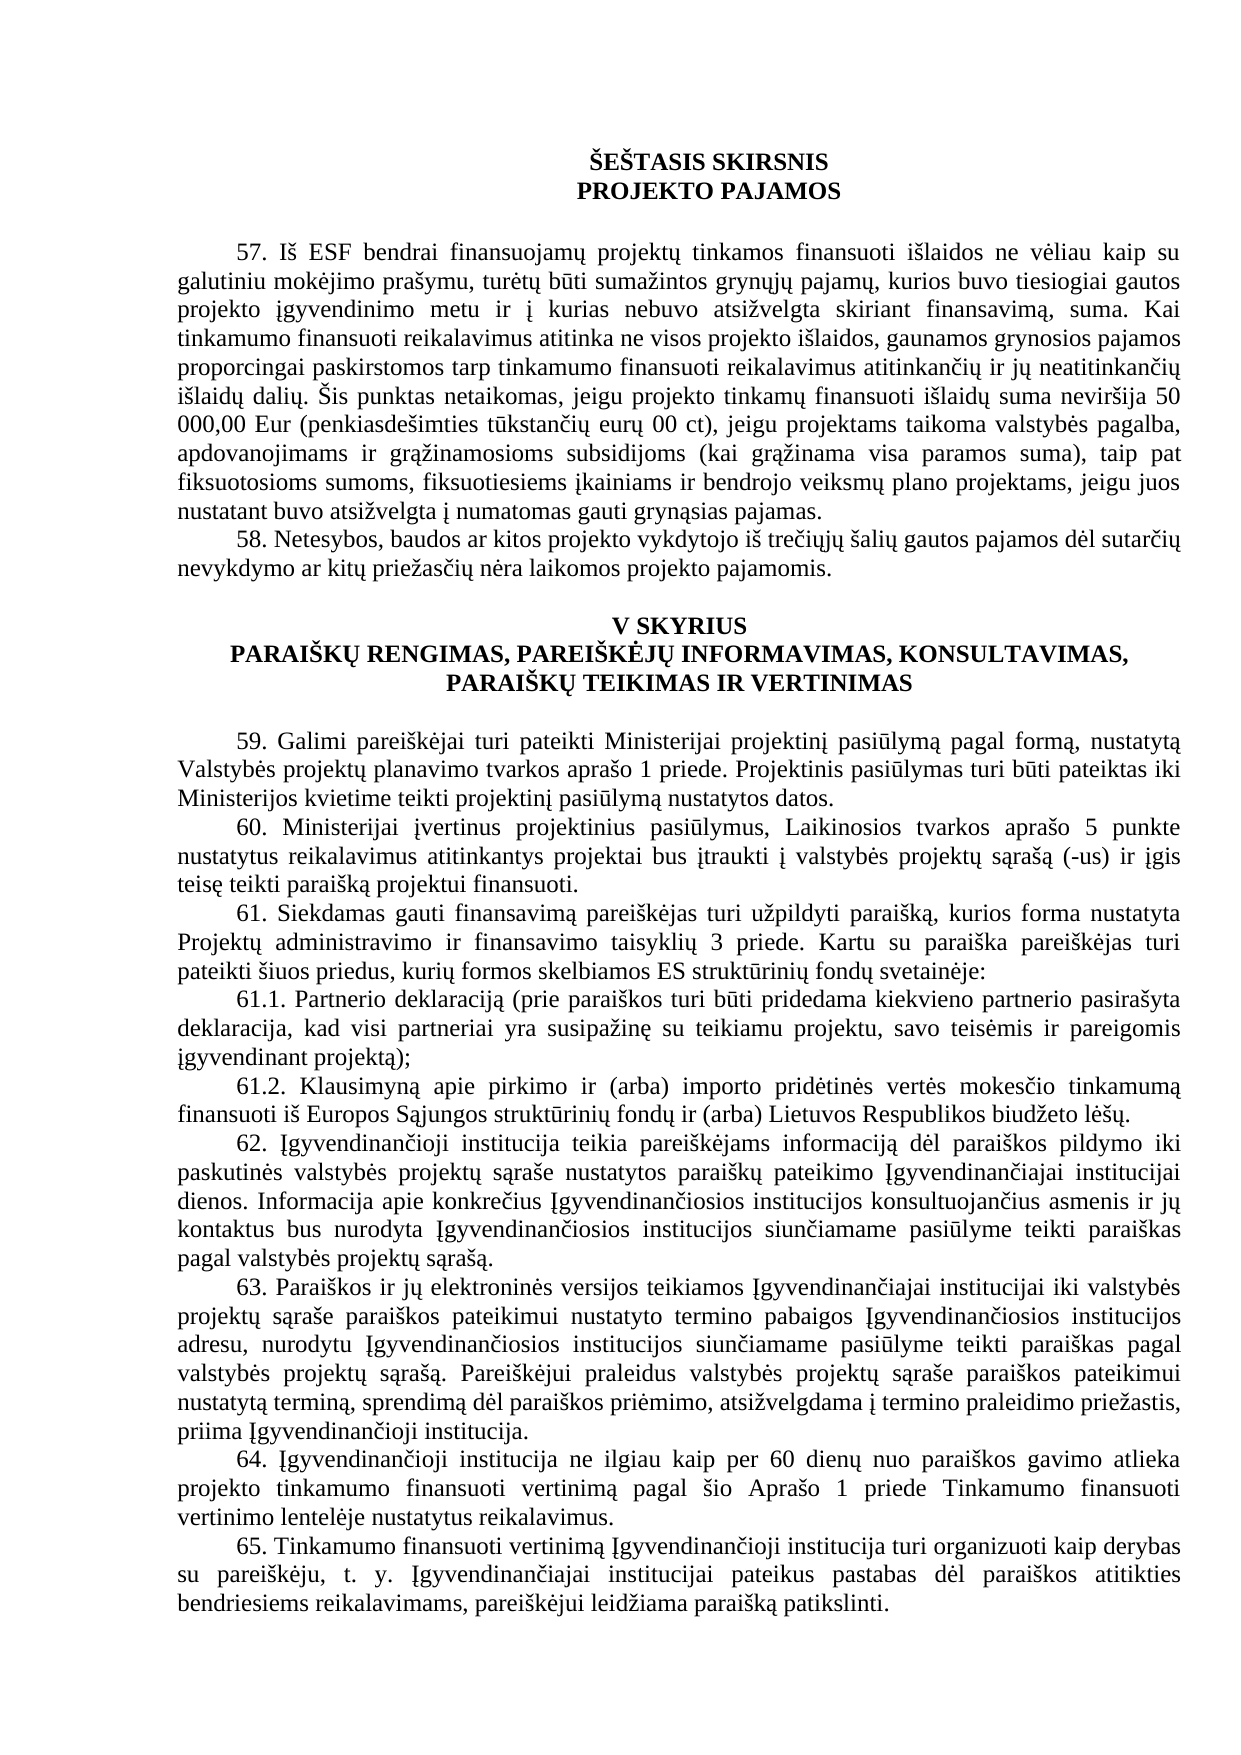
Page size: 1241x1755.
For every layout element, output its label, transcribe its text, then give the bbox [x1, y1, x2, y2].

text PROJEKTO PAJAMOS [177, 176, 1182, 205]
text 59. Galimi pareiškėjai turi pateikti Ministerijai projektinį pasiūlymą pagal formą, nustatytą Valstybės projektų planavimo tvarkos aprašo 1 priede. Projektinis pasiūlymas turi būti pateiktas iki Ministerijos kvietime teikti projektinį pasiūlymą nustatytos datos. [177, 726, 1182, 812]
text 60. Ministerijai įvertinus projektinius pasiūlymus, Laikinosios tvarkos aprašo 5 punkte nustatytus reikalavimus atitinkantys projektai bus įtraukti į valstybės projektų sąrašą (-us) ir įgis teisę teikti paraišką projektui finansuoti. [177, 812, 1182, 898]
text V SKYRIUS [177, 611, 1182, 639]
text 65. Tinkamumo finansuoti vertinimą Įgyvendinančioji institucija turi organizuoti kaip derybas su pareiškėju, t. y. Įgyvendinančiajai institucijai pateikus pastabas dėl paraiškos atitikties bendriesiems reikalavimams, pareiškėjui leidžiama paraišką patikslinti. [177, 1531, 1182, 1617]
text 58. Netesybos, baudos ar kitos projekto vykdytojo iš trečiųjų šalių gautos pajamos dėl sutarčių nevykdymo ar kitų priežasčių nėra laikomos projekto pajamomis. [177, 524, 1182, 582]
text PARAIŠKŲ RENGIMAS, PAREIŠKĖJŲ INFORMAVIMAS, KONSULTAVIMAS, PARAIŠKŲ TEIKIMAS IR VERTINIMAS [177, 639, 1182, 697]
text 62. Įgyvendinančioji institucija teikia pareiškėjams informaciją dėl paraiškos pildymo iki paskutinės valstybės projektų sąraše nustatytos paraiškų pateikimo Įgyvendinančiajai institucijai dienos. Informacija apie konkrečius Įgyvendinančiosios institucijos konsultuojančius asmenis ir jų kontaktus bus nurodyta Įgyvendinančiosios institucijos siunčiamame pasiūlyme teikti paraiškas pagal valstybės projektų sąrašą. [177, 1128, 1182, 1272]
text 63. Paraiškos ir jų elektroninės versijos teikiamos Įgyvendinančiajai institucijai iki valstybės projektų sąraše paraiškos pateikimui nustatyto termino pabaigos Įgyvendinančiosios institucijos adresu, nurodytu Įgyvendinančiosios institucijos siunčiamame pasiūlyme teikti paraiškas pagal valstybės projektų sąrašą. Pareiškėjui praleidus valstybės projektų sąraše paraiškos pateikimui nustatytą terminą, sprendimą dėl paraiškos priėmimo, atsižvelgdama į termino praleidimo priežastis, priima Įgyvendinančioji institucija. [177, 1272, 1182, 1444]
text 64. Įgyvendinančioji institucija ne ilgiau kaip per 60 dienų nuo paraiškos gavimo atlieka projekto tinkamumo finansuoti vertinimą pagal šio Aprašo 1 priede Tinkamumo finansuoti vertinimo lentelėje nustatytus reikalavimus. [177, 1444, 1182, 1531]
text 61.2. Klausimyną apie pirkimo ir (arba) importo pridėtinės vertės mokesčio tinkamumą finansuoti iš Europos Sąjungos struktūrinių fondų ir (arba) Lietuvos Respublikos biudžeto lėšų. [177, 1071, 1182, 1128]
text ŠEŠTASIS SKIRSNIS [177, 147, 1182, 176]
text 57. Iš ESF bendrai finansuojamų projektų tinkamos finansuoti išlaidos ne vėliau kaip su galutiniu mokėjimo prašymu, turėtų būti sumažintos grynųjų pajamų, kurios buvo tiesiogiai gautos projekto įgyvendinimo metu ir į kurias nebuvo atsižvelgta skiriant finansavimą, suma. Kai tinkamumo finansuoti reikalavimus atitinka ne visos projekto išlaidos, gaunamos grynosios pajamos proporcingai paskirstomos tarp tinkamumo finansuoti reikalavimus atitinkančių ir jų neatitinkančių išlaidų dalių. Šis punktas netaikomas, jeigu projekto tinkamų finansuoti išlaidų suma neviršija 50 000,00 Eur (penkiasdešimties tūkstančių eurų 00 ct), jeigu projektams taikoma valstybės pagalba, apdovanojimams ir grąžinamosioms subsidijoms (kai grąžinama visa paramos suma), taip pat fiksuotosioms sumoms, fiksuotiesiems įkainiams ir bendrojo veiksmų plano projektams, jeigu juos nustatant buvo atsižvelgta į numatomas gauti grynąsias pajamas. [177, 237, 1182, 524]
text 61.1. Partnerio deklaraciją (prie paraiškos turi būti pridedama kiekvieno partnerio pasirašyta deklaracija, kad visi partneriai yra susipažinę su teikiamu projektu, savo teisėmis ir pareigomis įgyvendinant projektą); [177, 984, 1182, 1071]
text 61. Siekdamas gauti finansavimą pareiškėjas turi užpildyti paraišką, kurios forma nustatyta Projektų administravimo ir finansavimo taisyklių 3 priede. Kartu su paraiška pareiškėjas turi pateikti šiuos priedus, kurių formos skelbiamos ES struktūrinių fondų svetainėje: [177, 898, 1182, 984]
